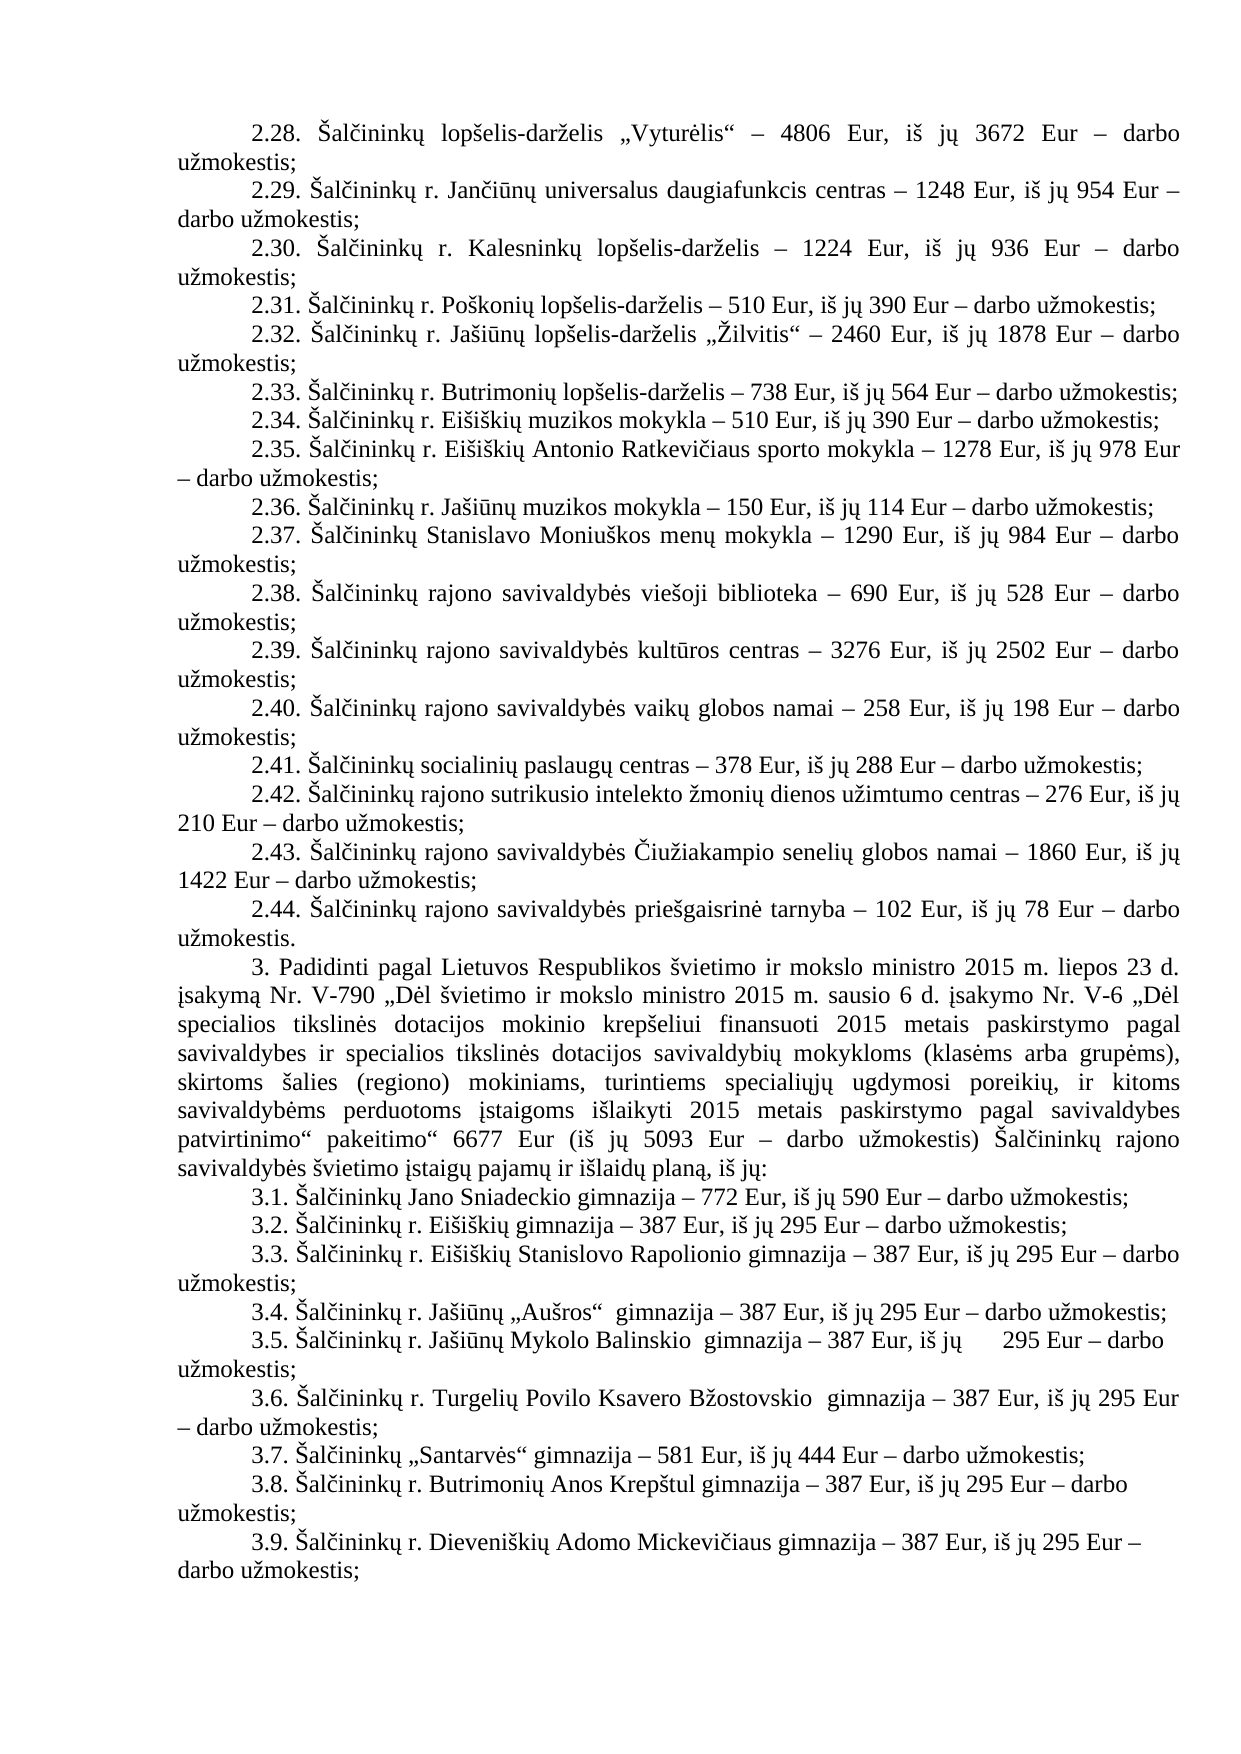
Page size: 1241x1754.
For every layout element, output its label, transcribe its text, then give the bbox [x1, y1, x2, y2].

text 3.8. Šalčininkų r. Butrimonių Anos Krepštul gimnazija – 387 Eur, iš jų 295 Eur – darbo užmokestis; [177, 1469, 1181, 1527]
text 2.42. Šalčininkų rajono sutrikusio intelekto žmonių dienos užimtumo centras – 276 Eur, iš jų 210 Eur – darbo užmokestis; [177, 779, 1181, 837]
text 3. Padidinti pagal Lietuvos Respublikos švietimo ir mokslo ministro 2015 m. liepos 23 d. įsakymą Nr. V-790 „Dėl švietimo ir mokslo ministro 2015 m. sausio 6 d. įsakymo Nr. V-6 „Dėl specialios tikslinės dotacijos mokinio krepšeliui finansuoti 2015 metais paskirstymo pagal savivaldybes ir specialios tikslinės dotacijos savivaldybių mokykloms (klasėms arba grupėms), skirtoms šalies (regiono) mokiniams, turintiems specialiųjų ugdymosi poreikių, ir kitoms savivaldybėms perduotoms įstaigoms išlaikyti 2015 metais paskirstymo pagal savivaldybes patvirtinimo“ pakeitimo“ 6677 Eur (iš jų 5093 Eur – darbo užmokestis) Šalčininkų rajono savivaldybės švietimo įstaigų pajamų ir išlaidų planą, iš jų: [177, 952, 1181, 1182]
text 3.1. Šalčininkų Jano Sniadeckio gimnazija – 772 Eur, iš jų 590 Eur – darbo užmokestis; [177, 1182, 1181, 1211]
text 2.36. Šalčininkų r. Jašiūnų muzikos mokykla – 150 Eur, iš jų 114 Eur – darbo užmokestis; [177, 492, 1181, 521]
text 3.2. Šalčininkų r. Eišiškių gimnazija – 387 Eur, iš jų 295 Eur – darbo užmokestis; [177, 1211, 1181, 1239]
text 2.34. Šalčininkų r. Eišiškių muzikos mokykla – 510 Eur, iš jų 390 Eur – darbo užmokestis; [177, 406, 1181, 434]
text 2.39. Šalčininkų rajono savivaldybės kultūros centras – 3276 Eur, iš jų 2502 Eur – darbo užmokestis; [177, 636, 1181, 693]
text 3.6. Šalčininkų r. Turgelių Povilo Ksavero Bžostovskio gimnazija – 387 Eur, iš jų 295 Eur – darbo užmokestis; [177, 1383, 1181, 1441]
text 2.33. Šalčininkų r. Butrimonių lopšelis-darželis – 738 Eur, iš jų 564 Eur – darbo užmokestis; [177, 377, 1181, 406]
text 2.38. Šalčininkų rajono savivaldybės viešoji biblioteka – 690 Eur, iš jų 528 Eur – darbo užmokestis; [177, 578, 1181, 636]
text 3.7. Šalčininkų „Santarvės“ gimnazija – 581 Eur, iš jų 444 Eur – darbo užmokestis; [177, 1441, 1181, 1469]
text 3.9. Šalčininkų r. Dieveniškių Adomo Mickevičiaus gimnazija – 387 Eur, iš jų 295 Eur – darbo užmokestis; [177, 1527, 1181, 1584]
text 3.4. Šalčininkų r. Jašiūnų „Aušros“ gimnazija – 387 Eur, iš jų 295 Eur – darbo užmokestis; [177, 1297, 1181, 1326]
text 2.29. Šalčininkų r. Jančiūnų universalus daugiafunkcis centras – 1248 Eur, iš jų 954 Eur – darbo užmokestis; [177, 176, 1181, 233]
text 2.37. Šalčininkų Stanislavo Moniuškos menų mokykla – 1290 Eur, iš jų 984 Eur – darbo užmokestis; [177, 521, 1181, 578]
text 2.43. Šalčininkų rajono savivaldybės Čiužiakampio senelių globos namai – 1860 Eur, iš jų 1422 Eur – darbo užmokestis; [177, 837, 1181, 894]
text 2.32. Šalčininkų r. Jašiūnų lopšelis-darželis „Žilvitis“ – 2460 Eur, iš jų 1878 Eur – darbo užmokestis; [177, 319, 1181, 377]
text 2.44. Šalčininkų rajono savivaldybės priešgaisrinė tarnyba – 102 Eur, iš jų 78 Eur – darbo užmokestis. [177, 894, 1181, 952]
text 2.41. Šalčininkų socialinių paslaugų centras – 378 Eur, iš jų 288 Eur – darbo užmokestis; [177, 751, 1181, 779]
text 3.3. Šalčininkų r. Eišiškių Stanislovo Rapolionio gimnazija – 387 Eur, iš jų 295 Eur – darbo užmokestis; [177, 1239, 1181, 1297]
text 2.30. Šalčininkų r. Kalesninkų lopšelis-darželis – 1224 Eur, iš jų 936 Eur – darbo užmokestis; [177, 233, 1181, 291]
text 3.5. Šalčininkų r. Jašiūnų Mykolo Balinskio gimnazija – 387 Eur, iš jų 295 Eur – darbo užmokestis; [177, 1326, 1181, 1383]
text 2.28. Šalčininkų lopšelis-darželis „Vyturėlis“ – 4806 Eur, iš jų 3672 Eur – darbo užmokestis; [177, 118, 1181, 176]
text 2.35. Šalčininkų r. Eišiškių Antonio Ratkevičiaus sporto mokykla – 1278 Eur, iš jų 978 Eur – darbo užmokestis; [177, 434, 1181, 492]
text 2.40. Šalčininkų rajono savivaldybės vaikų globos namai – 258 Eur, iš jų 198 Eur – darbo užmokestis; [177, 693, 1181, 751]
text 2.31. Šalčininkų r. Poškonių lopšelis-darželis – 510 Eur, iš jų 390 Eur – darbo užmokestis; [177, 291, 1181, 319]
